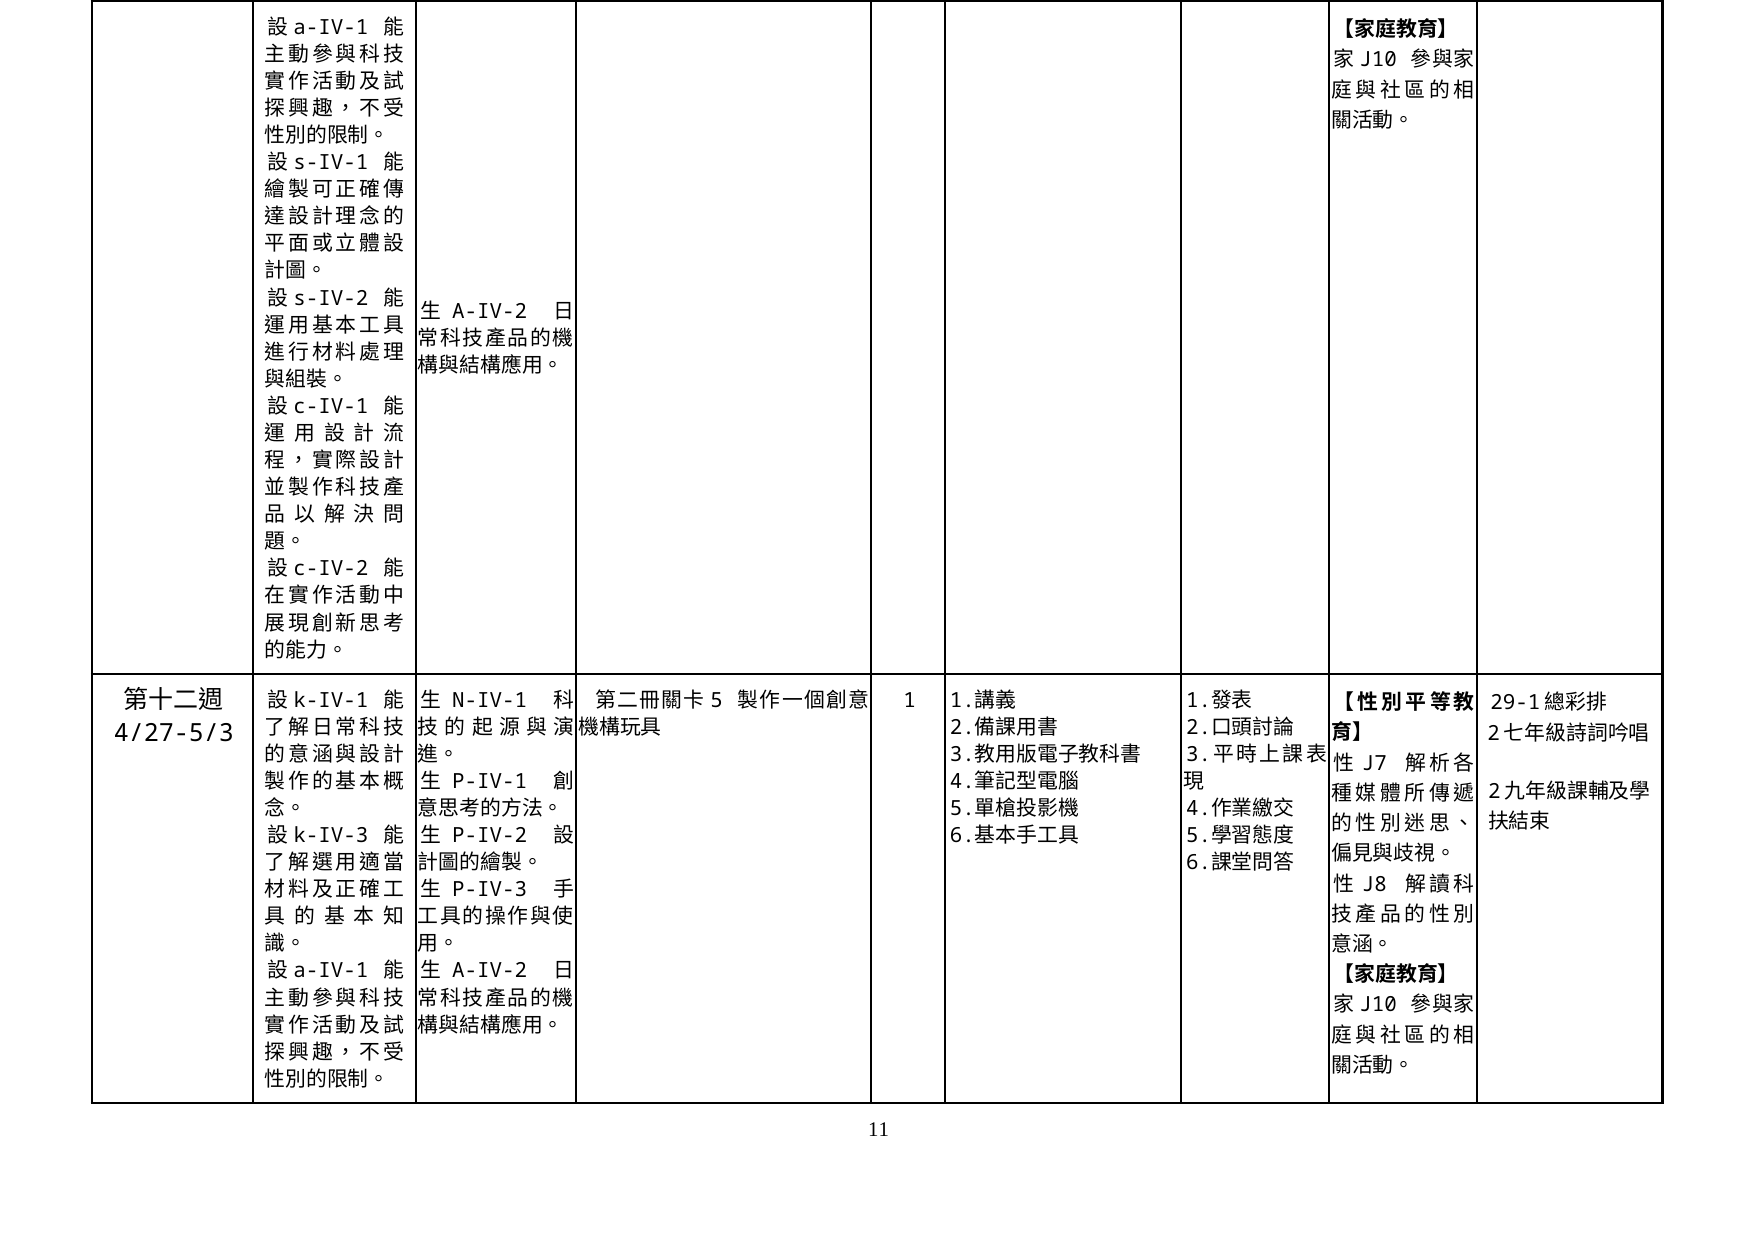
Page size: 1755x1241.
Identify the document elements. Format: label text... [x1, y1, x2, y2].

table_cell 1 [872, 675, 944, 1102]
table_cell 第二冊關卡5 製作一個創意機構玩具 [577, 675, 870, 1102]
table_cell 【家庭教育】 家J10 參與家庭與社區的相關活動。 [1330, 2, 1476, 673]
table_cell 【性別平等教育】 性J7 解析各種媒體所傳遞的性別迷思、偏見與歧視。 性J8 解讀科技產品的性別意涵。 【家庭教育】 家J10 參與家庭與社區的相關活動。 [1330, 675, 1476, 1102]
table_cell 29-1總彩排 2七年級詩詞吟唱 2九年級課輔及學扶結束 [1478, 675, 1661, 1102]
table_cell 設k-IV-1 能了解日常科技的意涵與設計製作的基本概念。 設k-IV-3 能了解選用適當材料及正確工具的基本知識。 設a-IV-1 能主動參與科技實作活動及試探興趣，不受性別的限制。 [254, 675, 415, 1102]
table_cell [1478, 2, 1661, 673]
table_cell 設a-IV-1 能主動參與科技實作活動及試探興趣，不受性別的限制。 設s-IV-1 能繪製可正確傳達設計理念的平面或立體設計圖。 設s-IV-2 能運用基本工具進行材料處理與組裝。 設c-IV-1 能運用設計流程，實際設計並製作科技產品以解決問題。 設c-IV-2 能在實作活動中展現創新思考的能力。 [254, 2, 415, 673]
table_cell 1.講義 2.備課用書 3.教用版電子教科書 4.筆記型電腦 5.單槍投影機 6.基本手工具 [946, 675, 1180, 1102]
table_cell [1182, 2, 1328, 673]
table_cell [946, 2, 1180, 673]
table_cell 生N-IV-1 科技的起源與演進。 生P-IV-1 創意思考的方法。 生P-IV-2 設計圖的繪製。 生P-IV-3 手工具的操作與使用。 生A-IV-2 日常科技產品的機構與結構應用。 [417, 675, 575, 1102]
table_cell [577, 2, 870, 673]
table_cell 第十二週 4/27-5/3 [93, 675, 252, 1102]
table_cell 1.發表 2.口頭討論 3.平時上課表現 4.作業繳交 5.學習態度 6.課堂問答 [1182, 675, 1328, 1102]
table_cell [872, 2, 944, 673]
table_cell 生A-IV-2 日常科技產品的機構與結構應用。 [417, 2, 575, 673]
table_cell [93, 2, 252, 673]
